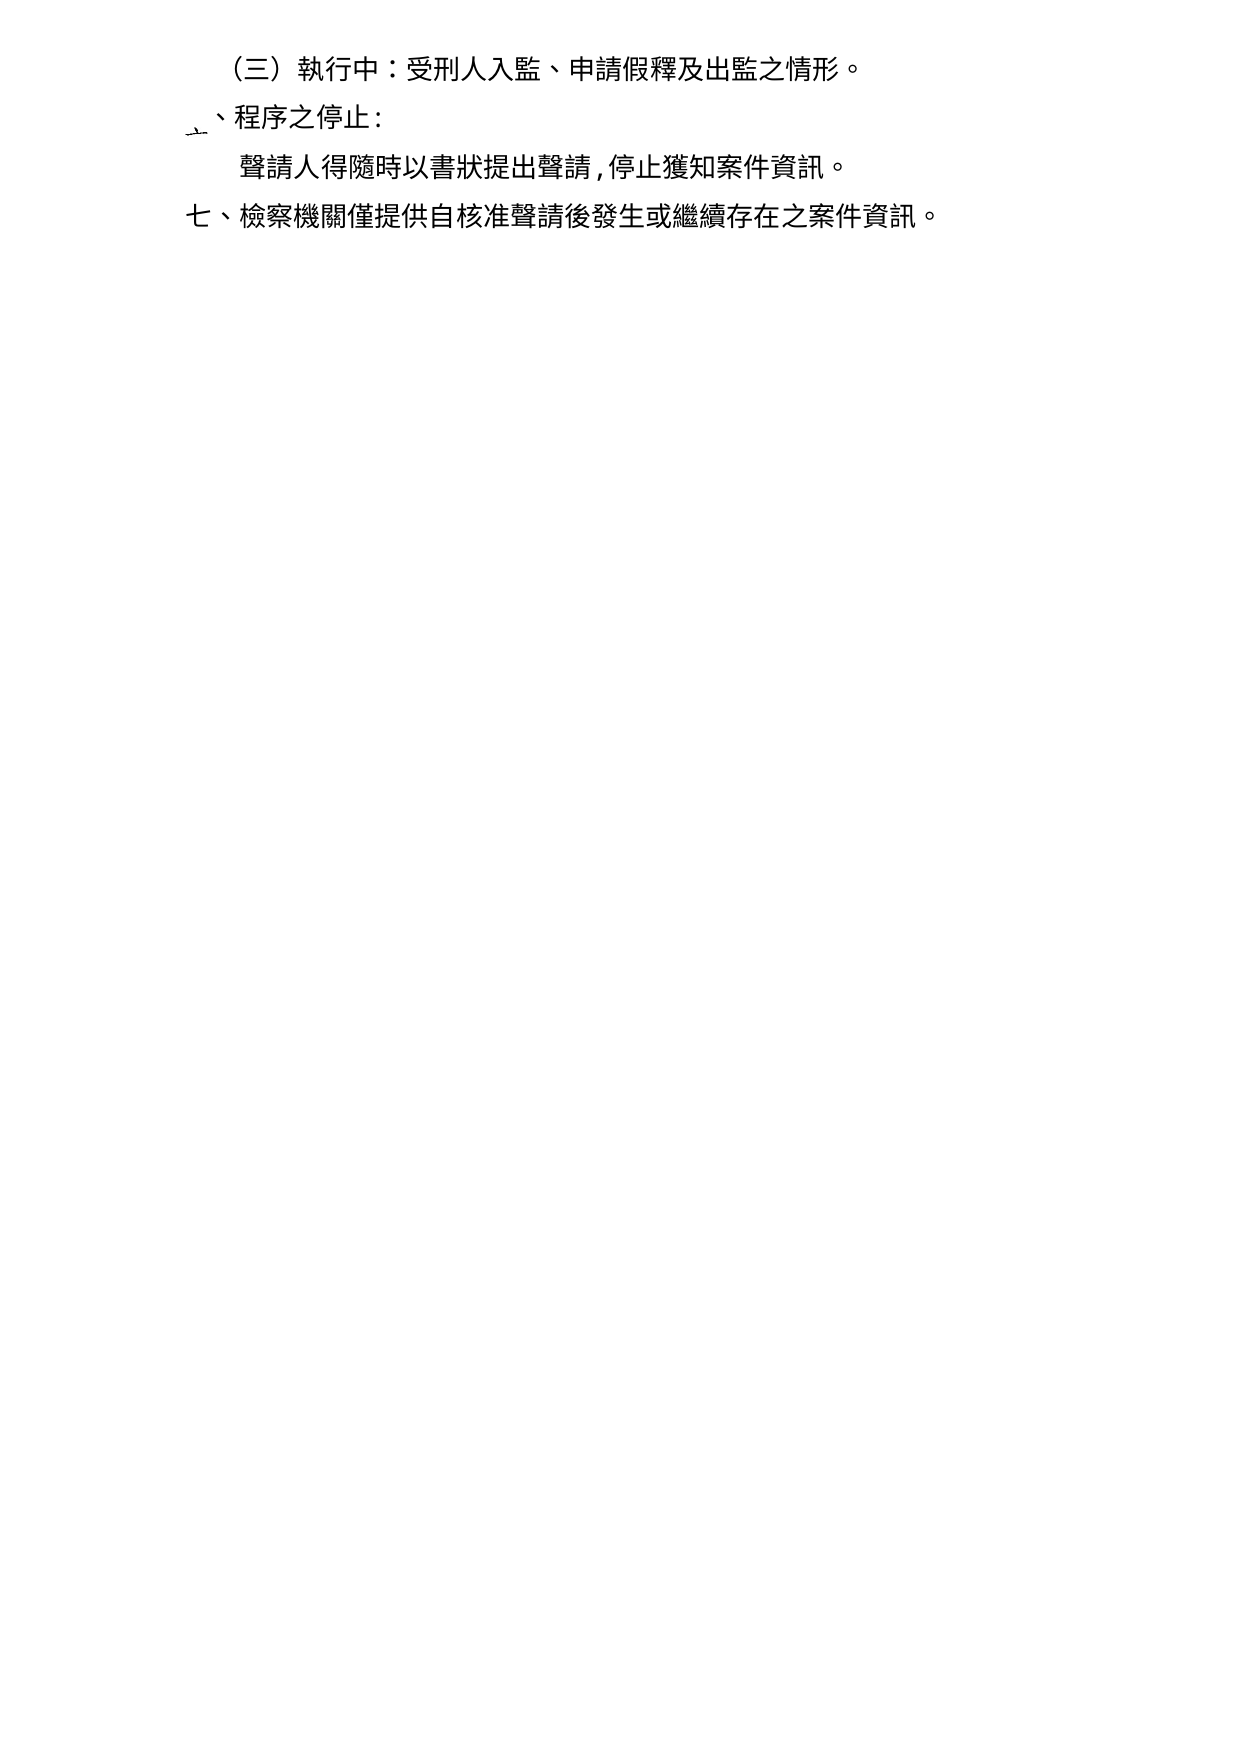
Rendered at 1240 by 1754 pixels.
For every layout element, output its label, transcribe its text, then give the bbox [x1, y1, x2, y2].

text 七、檢察機關僅提供自核准聲請後發生或繼續存在之案件資訊。 [185, 188, 1093, 236]
text 聲請人得隨時以書狀提出聲請,停止獲知案件資訊。 [239, 139, 1093, 187]
text （三）執行中：受刑人入監、申請假釋及出監之情形。 [189, 41, 1093, 89]
text 、程序之停止: [185, 89, 1093, 137]
